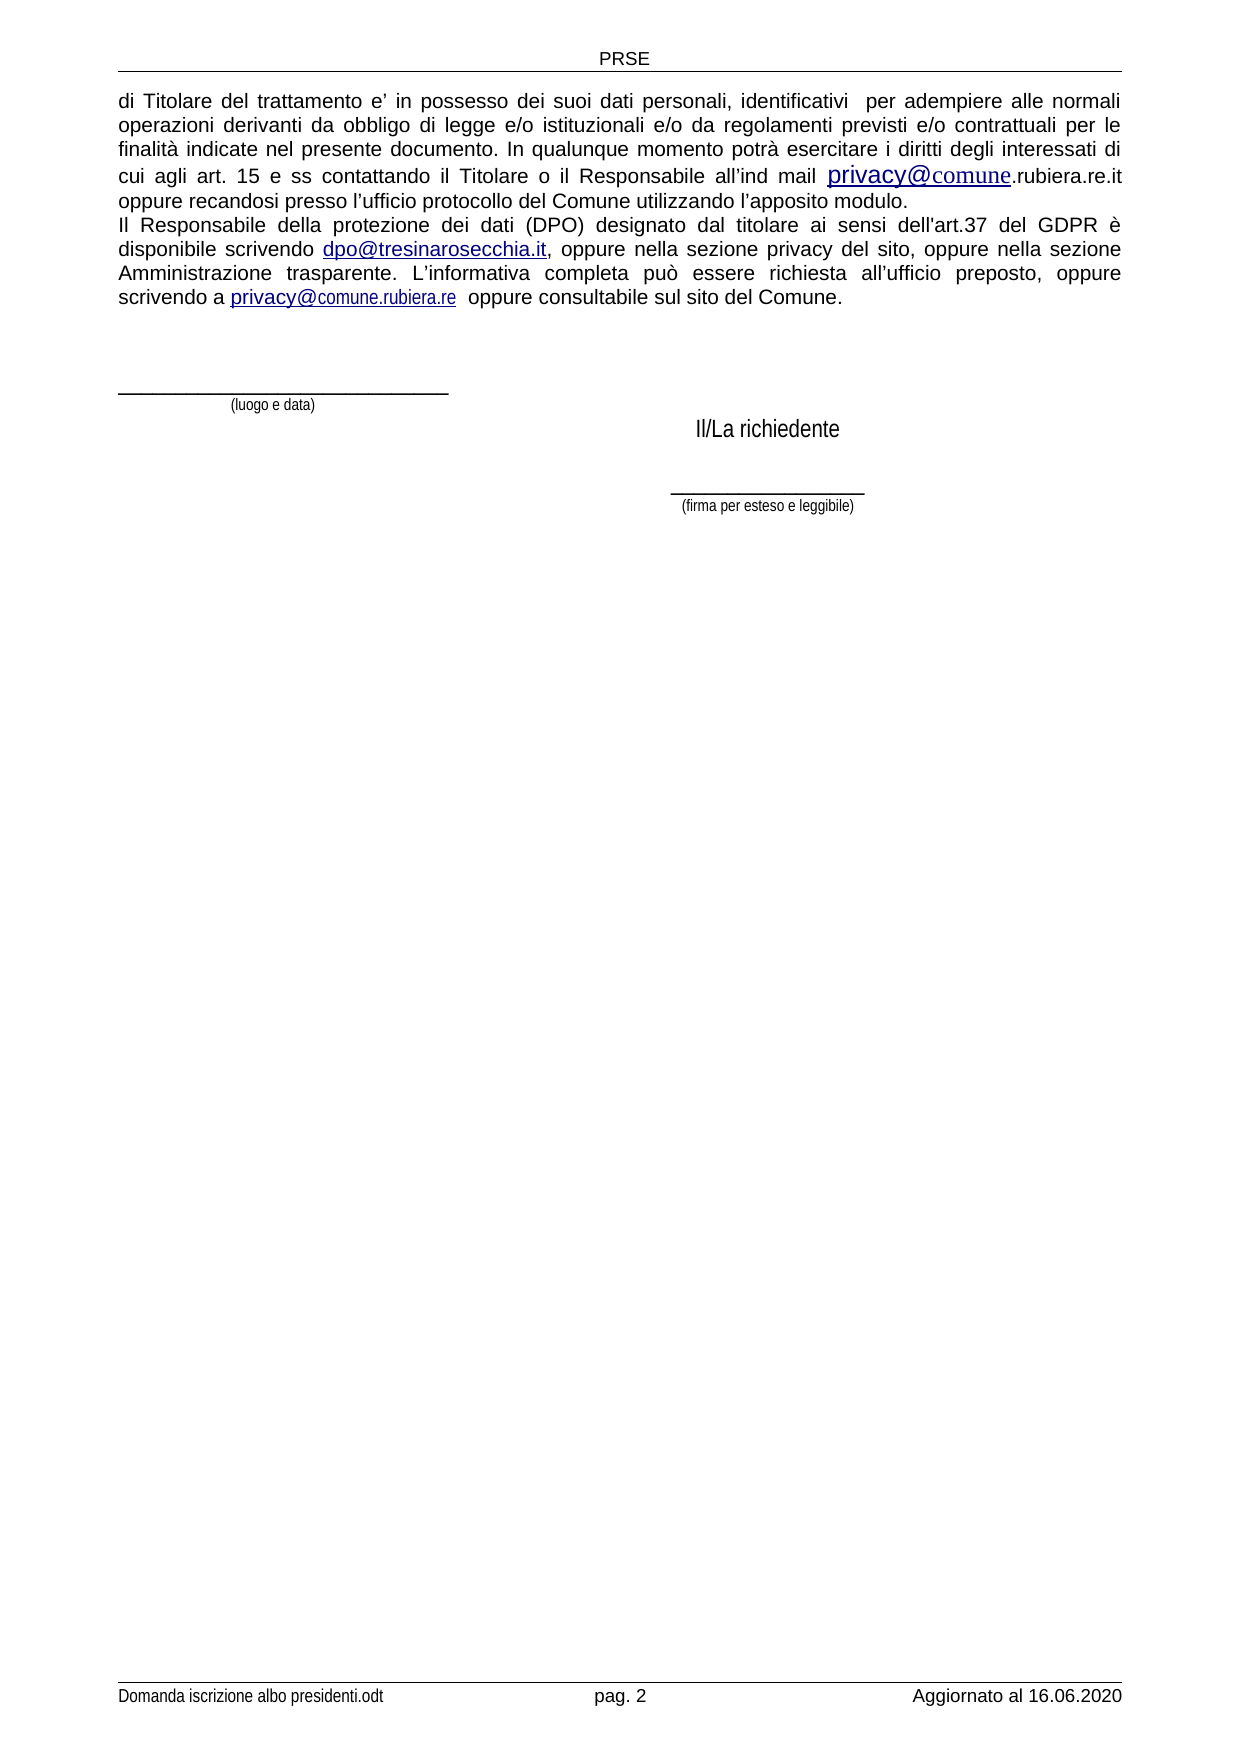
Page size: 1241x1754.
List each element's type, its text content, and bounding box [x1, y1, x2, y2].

text _____________________________ [118, 367, 1122, 395]
text (firma per esteso e leggibile) [118, 496, 1122, 515]
text (luogo e data) [231, 395, 1122, 414]
text Il Responsabile della protezione dei dati (DPO) designato dal titolare ai sensi dell'art.37 del GDPR è disponibile scrivendo dpo@tresinarosecchia.it, oppure nella sezione privacy del sito, oppure nella sezione Amministrazione trasparente. L’informativa completa può essere richiesta all’ufficio preposto, oppure scrivendo a privacy@comune.rubiera.re oppure consultabile sul sito del Comune. [118, 213, 1122, 309]
text Il/La richiedente [118, 414, 1122, 443]
text _________________ [118, 467, 1122, 496]
text di Titolare del trattamento e’ in possesso dei suoi dati personali, identificativi per adempiere alle normali operazioni derivanti da obbligo di legge e/o istituzionali e/o da regolamenti previsti e/o contrattuali per le finalità indicate nel presente documento. In qualunque momento potrà esercitare i diritti degli interessati di cui agli art. 15 e ss contattando il Titolare o il Responsabile all’ind mail privacy@comune.rubiera.re.it oppure recandosi presso l’ufficio protocollo del Comune utilizzando l’apposito modulo. [118, 89, 1122, 213]
